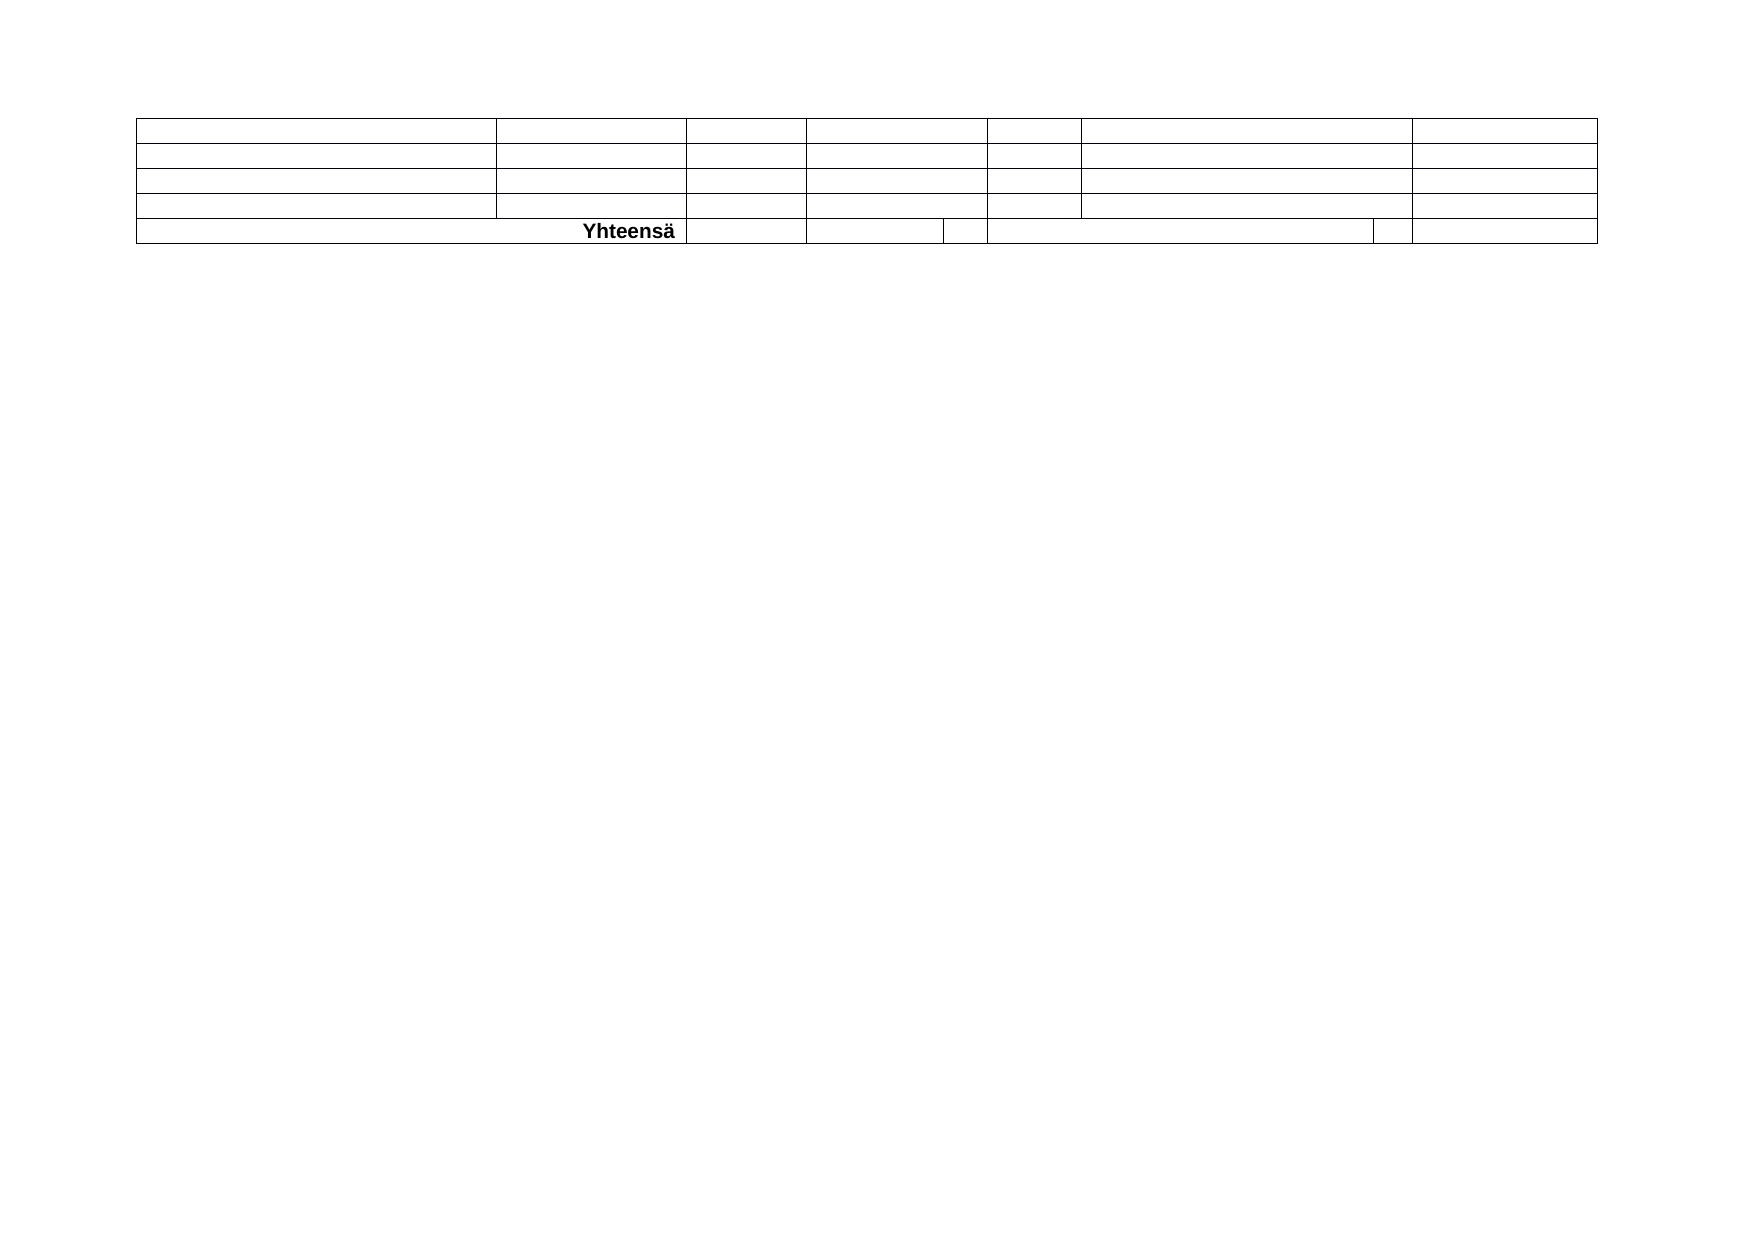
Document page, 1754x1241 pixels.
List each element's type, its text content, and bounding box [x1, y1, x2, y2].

table_cell [687, 194, 806, 218]
table_cell [497, 119, 686, 143]
table_cell [1374, 219, 1412, 243]
table_cell [807, 194, 987, 218]
table_cell [1413, 144, 1597, 168]
table_cell [497, 144, 686, 168]
table_cell [807, 169, 987, 193]
table_cell [687, 219, 806, 243]
table_cell [944, 219, 987, 243]
table_cell [1082, 194, 1412, 218]
table_cell [137, 194, 496, 218]
table_cell [687, 144, 806, 168]
table_cell [988, 144, 1081, 168]
table_cell [1082, 144, 1412, 168]
table_cell [137, 144, 496, 168]
table_cell [497, 169, 686, 193]
table_cell [988, 219, 1373, 243]
table_cell [137, 169, 496, 193]
table_cell [1082, 119, 1412, 143]
table_cell [687, 169, 806, 193]
table_cell [1413, 169, 1597, 193]
table_cell [687, 119, 806, 143]
table_cell [497, 194, 686, 218]
table_cell [807, 119, 987, 143]
table_cell [807, 144, 987, 168]
table_cell Yhteensä [137, 219, 686, 243]
table_cell [988, 119, 1081, 143]
table_cell [1413, 194, 1597, 218]
table_cell [988, 194, 1081, 218]
table_cell [1082, 169, 1412, 193]
table_cell [137, 119, 496, 143]
table_cell [988, 169, 1081, 193]
table_cell [1413, 219, 1597, 243]
table_cell [1413, 119, 1597, 143]
table_cell [807, 219, 943, 243]
